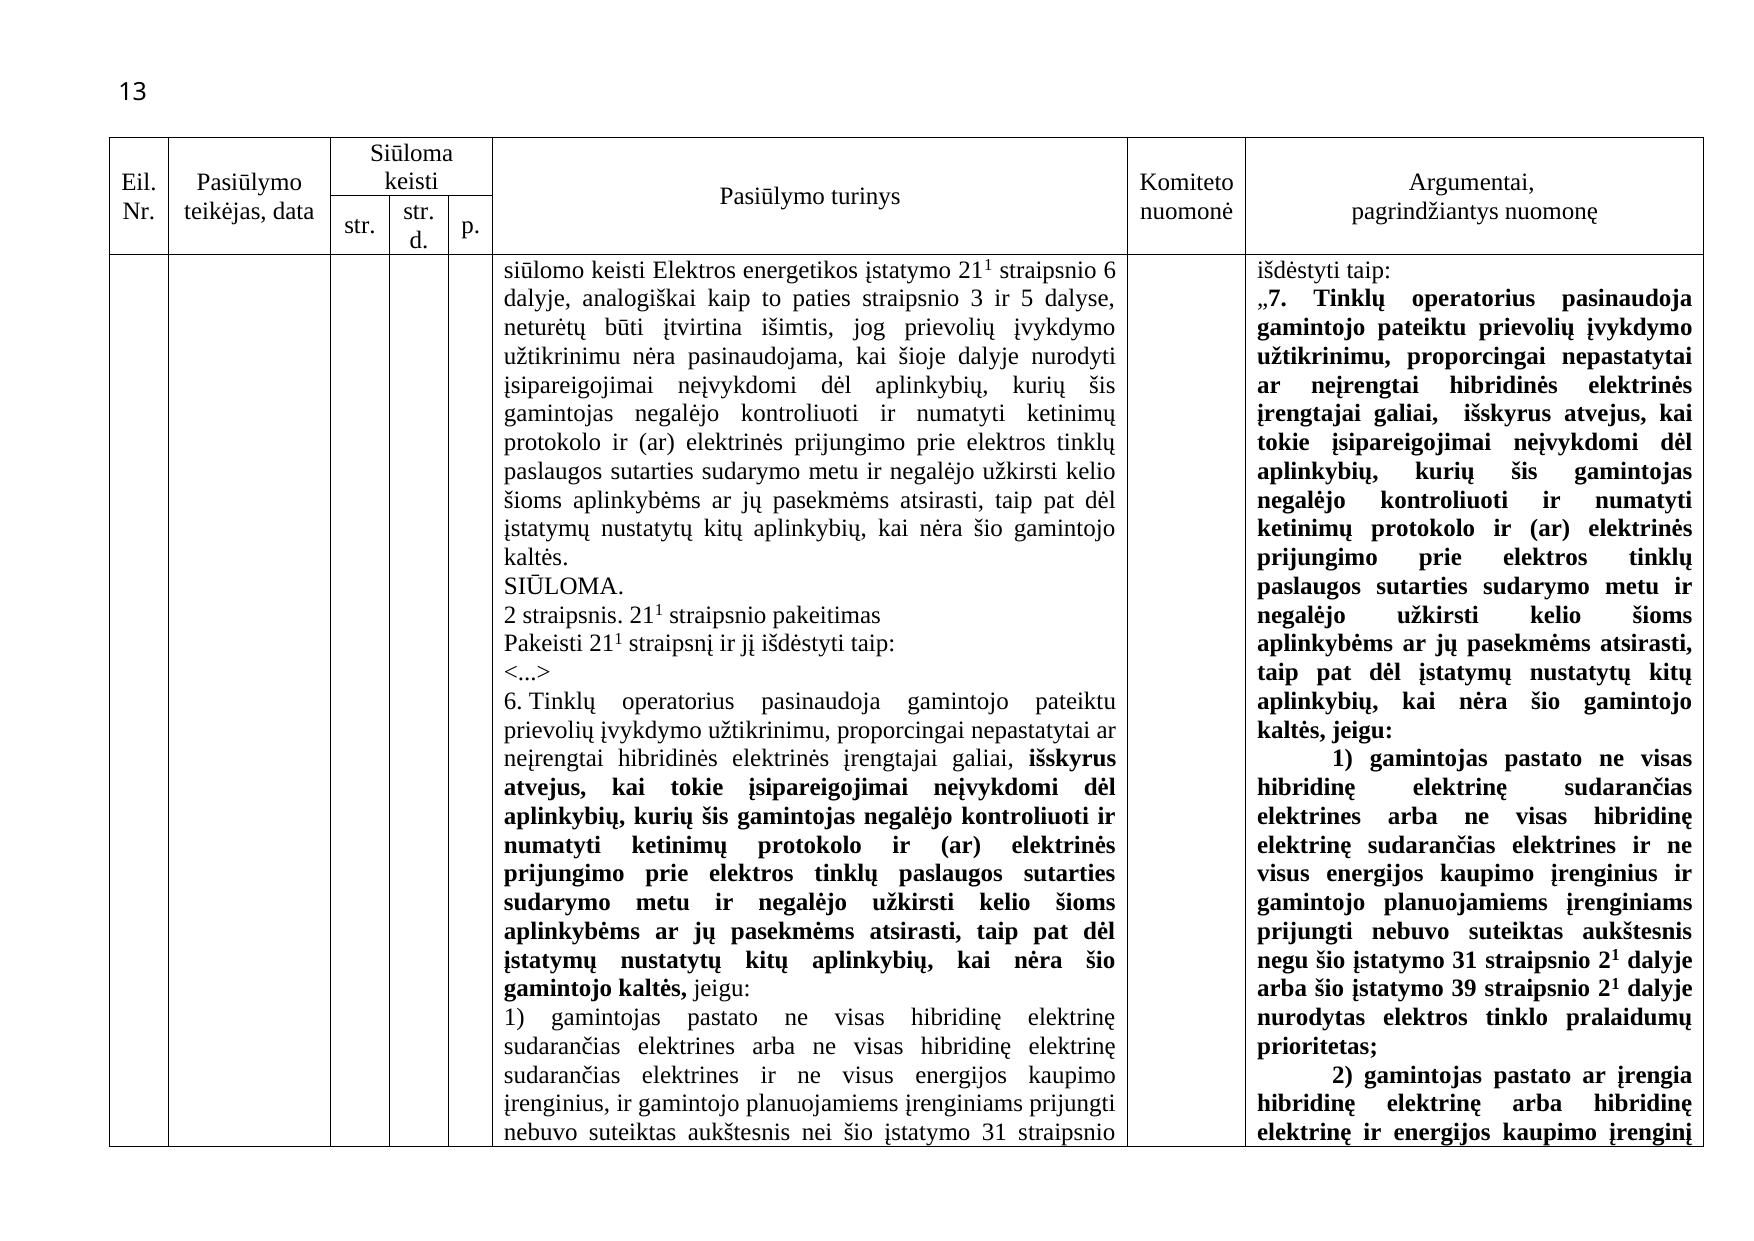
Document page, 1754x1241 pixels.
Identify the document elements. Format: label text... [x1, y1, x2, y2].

table_cell siūlomo keisti Elektros energetikos įstatymo 211 straipsnio 6 dalyje, analogiškai kaip to paties straipsnio 3 ir 5 dalyse, neturėtų būti įtvirtina išimtis, jog prievolių įvykdymo užtikrinimu nėra pasinaudojama, kai šioje dalyje nurodyti įsipareigojimai neįvykdomi dėl aplinkybių, kurių šis gamintojas negalėjo kontroliuoti ir numatyti ketinimų protokolo ir (ar) elektrinės prijungimo prie elektros tinklų paslaugos sutarties sudarymo metu ir negalėjo užkirsti kelio šioms aplinkybėms ar jų pasekmėms atsirasti, taip pat dėl įstatymų nustatytų kitų aplinkybių, kai nėra šio gamintojo kaltės. SIŪLOMA. 2 straipsnis. 211 straipsnio pakeitimas Pakeisti 211 straipsnį ir jį išdėstyti taip: <...> 6. Tinklų operatorius pasinaudoja gamintojo pateiktu prievolių įvykdymo užtikrinimu, proporcingai nepastatytai ar neįrengtai hibridinės elektrinės įrengtajai galiai, išskyrus atvejus, kai tokie įsipareigojimai neįvykdomi dėl aplinkybių, kurių šis gamintojas negalėjo kontroliuoti ir numatyti ketinimų protokolo ir (ar) elektrinės prijungimo prie elektros tinklų paslaugos sutarties sudarymo metu ir negalėjo užkirsti kelio šioms aplinkybėms ar jų pasekmėms atsirasti, taip pat dėl įstatymų nustatytų kitų aplinkybių, kai nėra šio gamintojo kaltės, jeigu: 1) gamintojas pastato ne visas hibridinę elektrinę sudarančias elektrines arba ne visas hibridinę elektrinę sudarančias elektrines ir ne visus energijos kaupimo įrenginius, ir gamintojo planuojamiems įrenginiams prijungti nebuvo suteiktas aukštesnis nei šio įstatymo 31 straipsnio [493, 255, 1127, 1146]
table_header Argumentai, pagrindžiantys nuomonę [1246, 138, 1703, 254]
table_header Siūloma keisti [331, 138, 492, 195]
table_cell [390, 255, 448, 1146]
table_cell išdėstyti taip: „7. Tinklų operatorius pasinaudoja gamintojo pateiktu prievolių įvykdymo užtikrinimu, proporcingai nepastatytai ar neįrengtai hibridinės elektrinės įrengtajai galiai, išskyrus atvejus, kai tokie įsipareigojimai neįvykdomi dėl aplinkybių, kurių šis gamintojas negalėjo kontroliuoti ir numatyti ketinimų protokolo ir (ar) elektrinės prijungimo prie elektros tinklų paslaugos sutarties sudarymo metu ir negalėjo užkirsti kelio šioms aplinkybėms ar jų pasekmėms atsirasti, taip pat dėl įstatymų nustatytų kitų aplinkybių, kai nėra šio gamintojo kaltės, jeigu: 1) gamintojas pastato ne visas hibridinę elektrinę sudarančias elektrines arba ne visas hibridinę elektrinę sudarančias elektrines ir ne visus energijos kaupimo įrenginius ir gamintojo planuojamiems įrenginiams prijungti nebuvo suteiktas aukštesnis negu šio įstatymo 31 straipsnio 21 dalyje arba šio įstatymo 39 straipsnio 21 dalyje nurodytas elektros tinklo pralaidumų prioritetas; 2) gamintojas pastato ar įrengia hibridinę elektrinę arba hibridinę elektrinę ir energijos kaupimo įrenginį [1246, 255, 1703, 1146]
table_cell [110, 255, 168, 1146]
table_header Pasiūlymo turinys [493, 138, 1127, 254]
table_cell [449, 255, 492, 1146]
table_header Eil. Nr. [110, 138, 168, 254]
table_cell [331, 255, 389, 1146]
table_cell str. [331, 196, 389, 254]
table_cell p. [449, 196, 492, 254]
table_cell [1128, 255, 1245, 1146]
table_cell [169, 255, 330, 1146]
table_header Pasiūlymo teikėjas, data [169, 138, 330, 254]
table_cell str. d. [390, 196, 448, 254]
table_header Komiteto nuomonė [1128, 138, 1245, 254]
